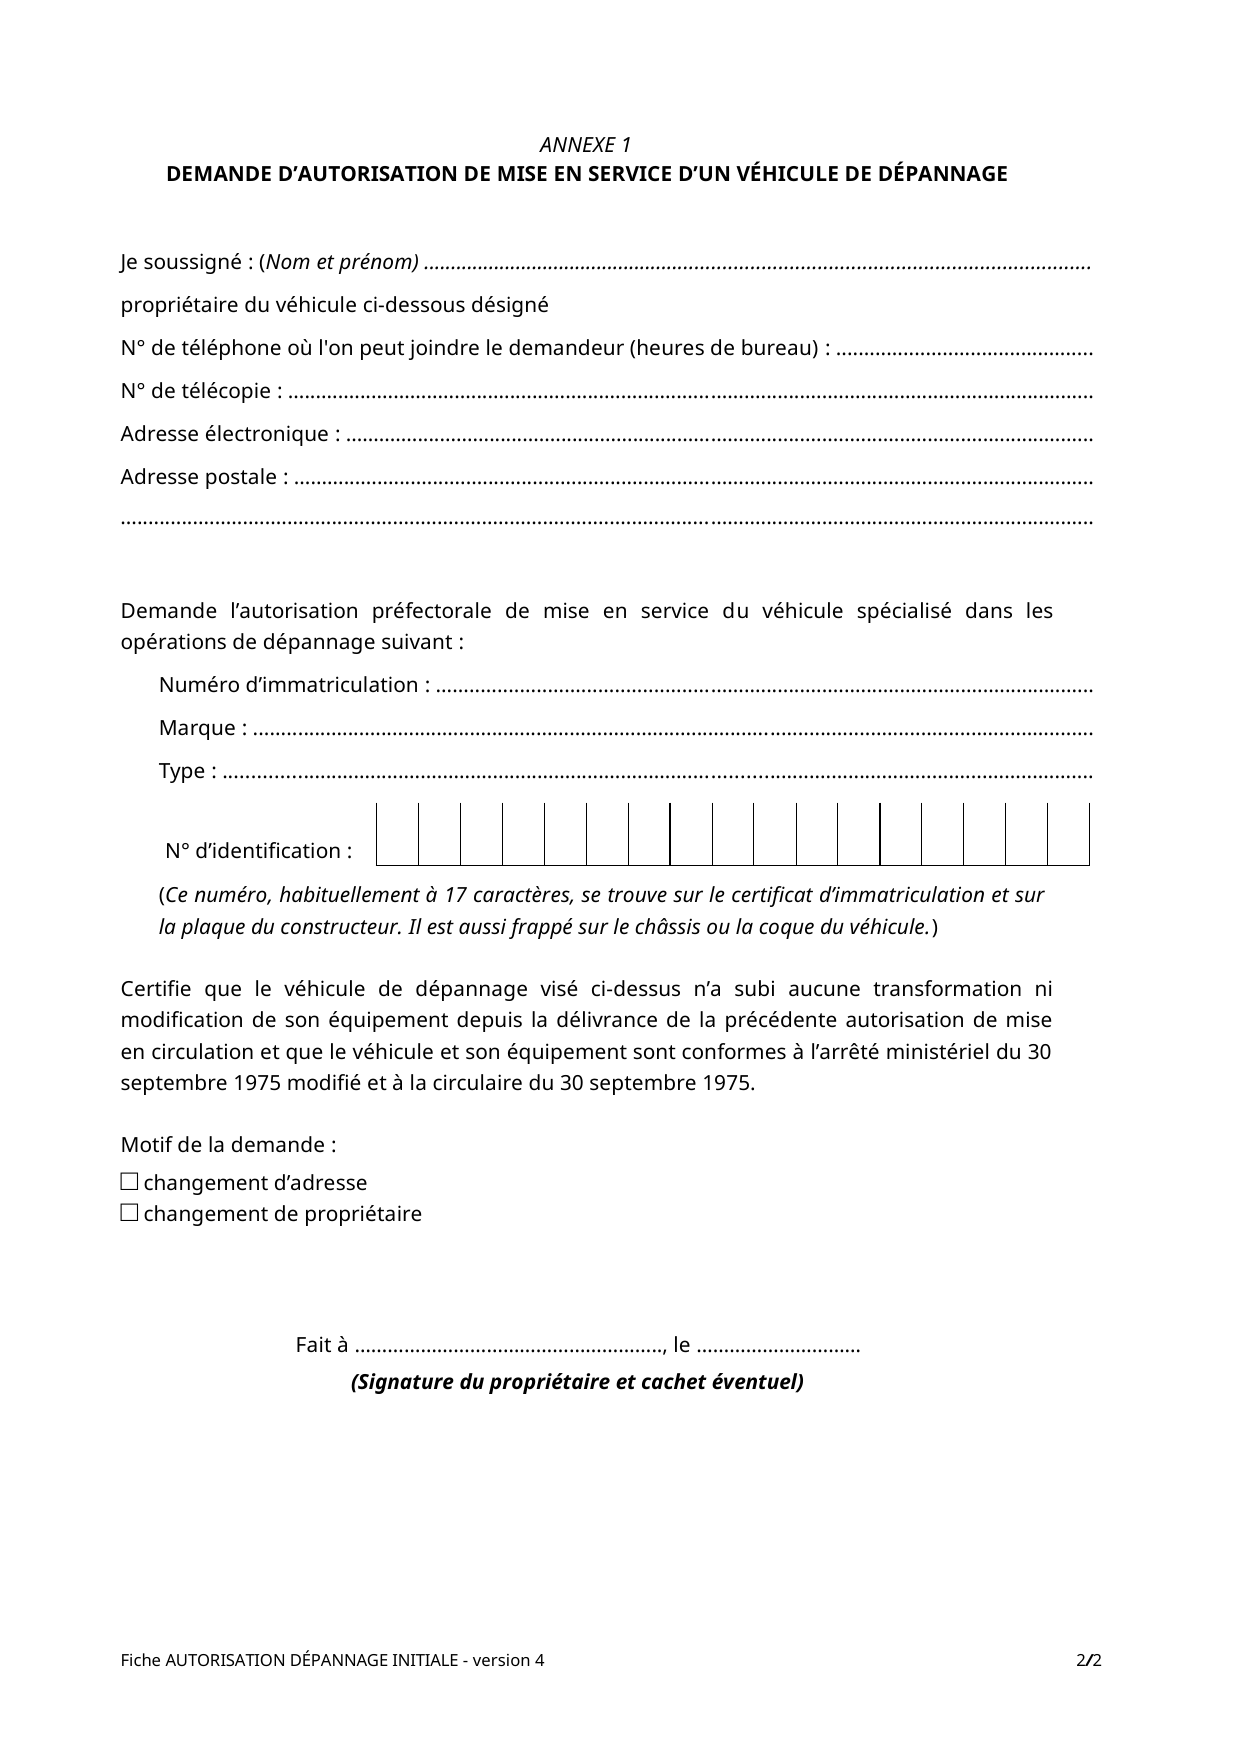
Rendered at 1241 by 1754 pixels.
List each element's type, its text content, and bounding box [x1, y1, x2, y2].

table_header [503, 803, 544, 865]
table_header [922, 803, 963, 865]
table_header [671, 803, 712, 865]
table_header [797, 803, 837, 865]
text □ changement de propriétaire [120, 1196, 1060, 1227]
table_header [713, 803, 753, 865]
text Adresse électronique : [120, 416, 1125, 447]
text N° de télécopie : [120, 373, 1125, 404]
table_header [964, 803, 1005, 865]
table_header [838, 803, 879, 865]
text Je soussigné : (Nom et prénom) [120, 244, 1125, 275]
text Demande l’autorisation préfectorale de mise en service du véhicule spécialisé dans les opérations de dépannage suivant : [120, 593, 1054, 656]
table_header [1048, 803, 1089, 865]
table_header [461, 803, 502, 865]
text Type : . [158, 753, 1125, 785]
text Fait à ……………………………………………….., le ………………………… [120, 1327, 1036, 1358]
table_header [587, 803, 628, 865]
table_header N° d’identification : [158, 803, 376, 865]
subtitle DEMANDE D’AUTORISATION DE MISE EN SERVICE D’UN VÉHICULE DE DÉPANNAGE [120, 158, 1054, 187]
text □ changement d’adresse [120, 1165, 1060, 1196]
text Marque : [158, 711, 1096, 742]
table_header [377, 803, 418, 865]
text Motif de la demande : [120, 1128, 1060, 1159]
text N° de téléphone où l'on peut joindre le demandeur (heures de bureau) : [120, 330, 1125, 361]
table_header [881, 803, 921, 865]
table_header [419, 803, 460, 865]
text Adresse postale : [120, 459, 1125, 490]
table_header [754, 803, 796, 865]
table_header [1006, 803, 1047, 865]
text (Ce numéro, habituellement à 17 caractères, se trouve sur le certificat d’immatriculation et sur la plaque du constructeur. Il est aussi frappé sur le châssis ou la coque du véhicule.) [158, 878, 1048, 940]
text Numéro d’immatriculation : [158, 667, 1125, 699]
text Certifie que le véhicule de dépannage visé ci-dessus n’a subi aucune transformation ni modification de son équipement depuis la délivrance de la précédente autorisation de mise en circulation et que le véhicule et son équipement sont conformes à l’arrêté ministériel du 30 septembre 1975 modifié et à la circulaire du 30 septembre 1975. [120, 972, 1054, 1097]
text propriétaire du véhicule ci-dessous désigné [120, 287, 1054, 318]
table_header [545, 803, 586, 865]
text (Signature du propriétaire et cachet éventuel) [120, 1364, 1036, 1396]
subtitle ANNEXE 1 [120, 130, 1054, 158]
table_header [629, 803, 669, 865]
